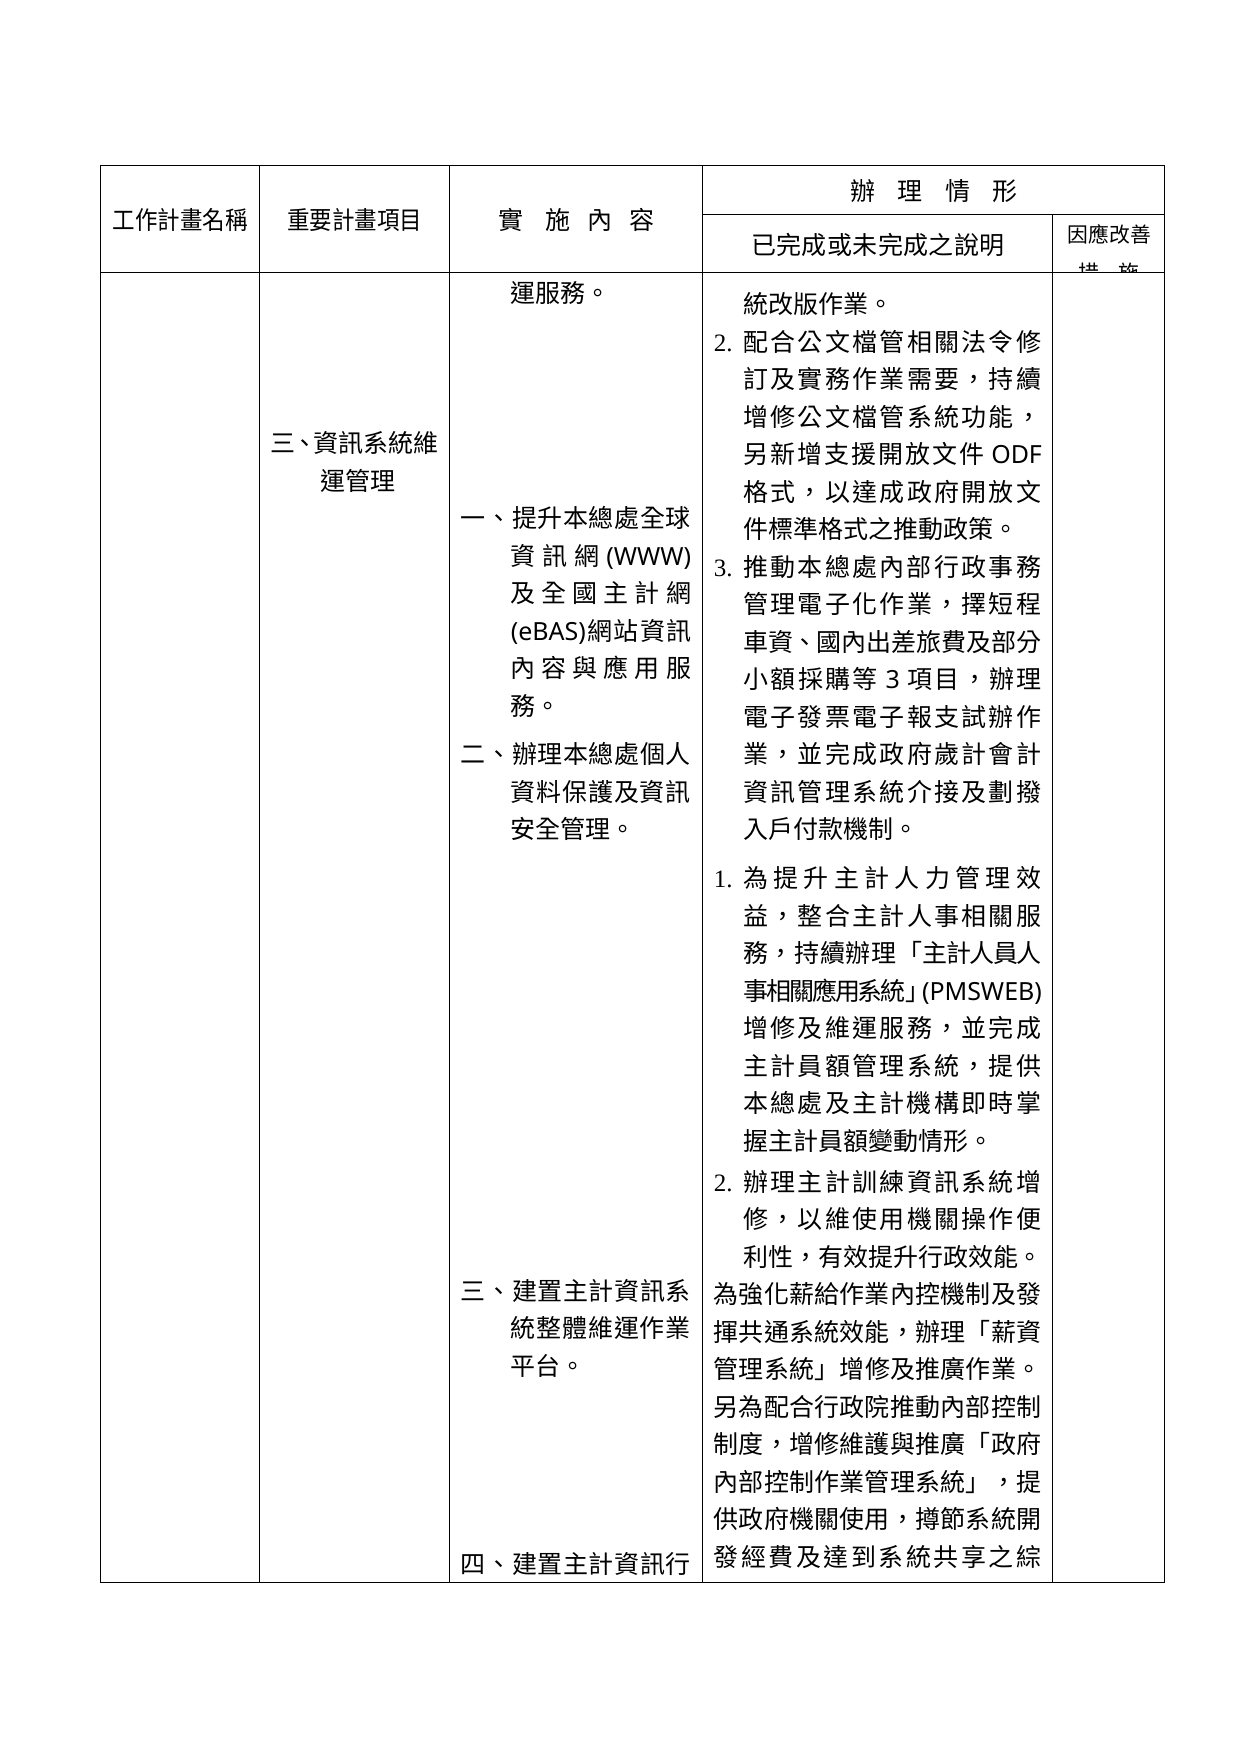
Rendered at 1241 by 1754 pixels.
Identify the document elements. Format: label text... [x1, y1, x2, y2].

table_cell 一般行政 (綜合規劃處) 中央總 預算核 編及執 行 (公務預 算處) 三、特種基金預算核編及執行 (基金預 算處) 會計及決算業務 (會計決 算處) 五、綜合統計業務 (綜合統 計處) 六、國勢普查業務(國勢普查處) 七、主計訓練業務 (人事處) 八、主計資訊業務 (主計資訊處) [101, 273, 259, 1582]
table_cell [1053, 273, 1164, 1582]
table_cell 為強化政府內部控制，訂(修)頒「政府內部控制監督作業要點」、「政府內部控制聲明書簽署作業要點」及「政府內部控制共通性作業(含跨職能整合)範例製作原則」3項內部控制規範，分別供各機關及各權責機關(單位)辦理強化內部控制工作之指引。另配合前開規範訂頒及行政院內部控制推動及督導小組裁撤，逐級採取例外管理，爰停止適用「政府內部控制考評及獎勵要點」等5項規範。 為利機關辦理內部控制監督作業，於105年舉辦6場次內部控制監督作業研習班及3場次內部稽核理論及實務研習班，並協助各主管機關宣講41場次內部控制教育訓練課程，以及支援行政院人事行政總處公務人力發展中心舉辦3場次105年度種子教師研習班課程師資，另為減輕各機關實施訓練負擔，以利各機關同仁自我學習內部控制相關知能，將104年行政院強化內部控制講習課程內容轉製為數位教材，於105年3月上載行政院人事行政總處公務人力發展中心「e等公務園」網站及置放地方行政研習中心「e學中心」數位學習平台供各機關同仁點閱研習。 為強化機關內部控制，督導行政院及所屬各機關就監察院彈劾與糾正（舉）案件及審計部中央政府總決算審核報告重要審核意見等所提內部控制缺失，自行列管並督促所屬機關儘速完成改善，避免缺失事項再度發生。 為督導行政院及所屬各機關持續強化內部控制機制，籌辦完成3次行政院內部控制推動及督導小組委員會議，其中針對行政院環境保護署及原住民族委員會提報「內部控制作業落實執行情形」，以及國防部提報2次「國軍法令規定之溝通及其落實執行暨採購與財務違失改革精進作為」，提供建設性意見，俾使機關檢討策進作為更為周妥有效。 為協助機關辦理內部控制相關工作，製作「運用物有所值方法進行內部稽核範例」等4項範例，供機關參採運用。 為激勵機關落實執行內部控制工作，本總處依「政府內部控制考評及獎勵要點」完成104年度政府內部控制考評作業，共計有123個機關參與考評。考評結果核定23個獲獎機關，並擇選17個內部控制標竿學習案例，經行政院內部控制推動及督導小組第28次委員會議通過，於105年12月20日舉行頒獎典禮公開表揚獲獎機關；另將內部控制標竿學習案例，提供各機關參採各案例立意及精神，運用於後續強化內部控制機制之設計與執行。 為提升機關首長對內部控制之重視並強化自主管理，自102年起循序漸進推動各機關簽署內部控制制度聲明書，105年已順利輔導118個機關簽署104年度內部控制聲明書。另賡續擴大推動103年3月底前已完成組織調整之機關均應簽署105年度內部控制聲明書，以逐步推動行政院及所屬各級機關（構）、學校全面簽署年度內部控制聲明書，以落實機關自主管理。 依照預算法第28條規定，於籌編106年度概算前，研提以前年度財政、經濟狀況之會計、統計分析資料，與增進公務及財務效能之建議，供行政院作為決定下年度施政方針之參考。 依預算法規定，遵照施政方針訂定106年度中央政府總預算編製辦法，俾各機關依照辦理。 審核及彙編 106年度中央政府總預算案，經提報行政院院會通過後，依照預算法規定，於105年8月31日送請立法院審議。 依照預算法等有關規定，按各機關施政計畫進度，核定其105年度分配預算、104年度暨以前年度歲出保留款及其分配。 嚴密審核第一、二預備金動支案件及專案動支經費，期使預算執行更臻健全。 規定各主管機關歲出概算，除另覓有特定收入來源或屬新增促進民間參與公共建設案件之相關規劃作業經費外，均應在核定歲出概算額度範圍內檢討容納，不得超編，以落實歲出額度制之相關作業機制，及加強對民間參與公共建設之鼓勵與促進規劃之要求。 賡續檢討預算科目、共同性費用標準及機關單位分級等項目，以精進預算編製作業。 參酌總資源供需估測趨勢，確立106年度中央政府總預算案歲出規模，並按上開106年度預算案數據為基礎及未來經濟發展情勢檢討，推估未來4年中程歲出概算額度，以期達成縮減歲入歲出差短及有效控制舉債額度之目標。 完成106年度一般性補助款分配事宜，並依地方制度法第87條之3規定，賡續編列保障財源補助40億元，以保障各地方政府獲配財源不低於改制基準年103年度之相同基礎水準。又為紓解地方政府財政壓力，增裕地方歲入財源，以改善地方財務結構，106年度賡續增編平衡預算補助經費245億元。故106年度中央對地方政府整體協助財源合共4,908億元，較上年度相同基礎增加19億元，約增0.4%。 依據「中央及地方政府預算籌編原則」規定，訂定106年度直轄市及縣（市）地方總預算編製要點、直轄市及縣（市）單位預算執行要點、直轄市預算共同性費用編列基準等相關規定，並完成縣（市）總預算編製、縣(市)單位預算執行作業手冊。 依據本總處對地方預算編列及執行預警項目表規定，完成並持續精進對地方105年度總預算、104年度追加（減）預算後之檢核、查證、督導、考核，與對地方106年度總預算案籌編階段及審議期間事前預警作業。 為瞭解地方財政實況，作為政策制定參考，於105年度直轄市、縣（市）總預算完成法定程序後，將相關預算資料予以彙整，完成「各直轄市及縣（市）總預算彙編」。 依據「中央對各級地方政府重大天然災害救災經費處理辦法」規定，完成105年對地方政府有關0206震災、6月豪雨、尼伯特風災、莫蘭蒂、馬勒卡及梅姬風災、10月豪雨、11月豪雨等救災經費協助工作。 研提增進特種基金效能之建議，作為行政院訂定106年度施政方針之參考。 依據行政院施政方針，配合國家建設計畫，訂定106年度國營事業計畫總綱，經陳報行政院核定後，分行各事業主管機關，據以擬定其主管範圍內之事業計畫。 訂定106年度中央政府總預算附屬單位預算編製辦法及共同項目編列作業規範（營業及非營業部分），俾各特種基金依照辦理。依「中央及地方政府預算籌編原則」規定，訂頒「106年度直轄市及縣(市)地方總預算附屬單位預算編製要點」，俾各直轄市、縣(市)政府編製附屬單位預算之遵循。 核列106年度特種基金之盈餘及繳庫數，以及重要投資目標。 審核及彙編106年度中央政府總預算案附屬單位預算及綜計表（營業及非營業部分），經提報行政院院會通過後，依照預算法規定，於105年8月31日隨同中央政府總預算案，送立法院審議。 修訂「中央政府附屬單位預算執行要點」及「直轄市及縣(市)附屬單位預算執行要點」等相關規定。 運用網際網路傳輸系統傳送106年度預算，簡化預算編審作業流程及縮短預算編製時程。 複核各基金105年度第1期及第2期實施計畫及收支估計表。 專案派員實地訪查特種基金，研提具體建議送主管機關作為督促所屬基金改善營運，以加強預算之執行，及對基金業務深入瞭解，俾對嗣後審核預算或承辦相關業務有所助益。 持續檢討非營業特種基金之設立及存續。 賡續以IFRSs為基礎，編製國營事業106年度預算案及綜計表，並於105年8月31日送請立法院審議。 持續推動「自償性公共建設預算制度實施方案」。 審查106年度附屬單位預算案，對於長期虧絀之特種基金提出建議改進事項，請主管機關妥為研處，以避免不經濟支出，減少其虧損。 按月彙編中央政府總預算收支執行狀況，並適時函請各主管機關督導加速完成及強化各項待執行計畫預算績效。 會同主管機關擇取衛生福利部及所屬、勞動部及所屬機關依規定辦理104年度決算實地查核，有關查核結果所提建議改善事項並已分行受查單位之主管機關轉知檢討改進。 審核各機關104年度決算（包含主管決算、單位決算），並與國庫收支報告勾稽相符後，彙編104年度中央政府總決算，經行政院會議通過後，於105年4月29日提出於監察院。 訂頒105年度中央政府總預算半年結算報告編製要點暨作業手冊及105年度各直轄市及縣（市）政府編製各類半年結算報告應行注意事項暨作業手冊，俾各機關、直轄市及縣（市）政府依照辦理；並如期完成105年度中央政府總預算半年結算報告之編造，於105年8月30日送審計部。 檢討104年度決算辦理情形，據以訂頒105年度中央政府總決算編製要點暨作業手冊及105年度各直轄市及縣（市）政府編製地方總決算應行注意事項暨作業手冊，俾各機關、直轄市及縣（市）政府依照辦理。 辦理「內部審核研習班第75至78期」專業訓練，以提升會計同仁內部審核之素養。 為精進我國政府會計，近年來經蒐整研析參採國際資料等，研訂公務機關會計制度一致規定及統一建置系統等，經請中央各機關試辦全面雙軌驗證增進周妥性等，自105年度起實施新制度。 賡續為完備中央整體會計規制，經參採國際政府會計理論及實務發展等，研（修）訂政府會計公報共計12號，以及中央總會計制度，均於105年11月1日函頒實施。 為協助地方政府推進會計革新，經請各地方政府依會計法第18條規定研訂地方新會計制度，於105年3月底前完成核定22市縣普通公務單位會計制度之一致規定、105年12月26日核定臺北市總會計制度。 按月審核各國營事業及非營業特種基金會計報告，並彙編其預算收支執行狀況月報表及預算執行總表。 會同主管機關擇取台灣糖業股份有限公司、行政院國家科學技術發展基金、國立臺南大學校務基金及國立高雄餐旅大學校務基金依規定辦理104年度決算實地查核，有關查核結果所提建議改善事項並已分行受查單位之主管機關轉知檢討改進。 審核各國營事業及非營業特種基金104年度決算，彙編104年度中央政府總決算附屬單位決算及綜計表（營業及非營業部分），隨同中央政府總決算，提經行政院會議通過後，於105年4月29日提出於監察院。 訂頒105年度中央政府總預算附屬單位預算半年結算報告編製要點暨作業手冊，俾各特種基金依照辦理；並如期完成105年度中央政府總預算附屬單位預算半年結算報告及綜計表（營業及非營業部分）之編造，於105年8月30日送審計部。 檢討104年度決算辦理情形，據以訂頒105年度中央政府總決算附屬單位決算編製要點暨作業手冊及105年度各直轄市及縣（市）政府編製地方總決算附屬單位決算應行注意事項暨作業手冊，俾各特種基金、直轄市及縣（市）政府依照辦理。 完成核定「國立大學校院附設醫院會計制度之一致規定」、「農業生物科技園區作業基金會計制度」、「食品安全保護基金會計制度」、「桃園機場保全股份有限公司會計制度」、「營建建設基金會計制度」、「家庭暴力及性侵害防治基金會計制度」、「水汙染防治基金會計制度」、「溫室氣體管理基金會計制度」及「反托拉斯基金會計制度」等9本基金會計制度。 辦理統計法研修作業，完成各機關報送預告統計資料發布時間表之審查，並督導各機關依預告資料時間發布資料。 完成總體統計資料庫交通統計領域維護與精進作業。 完成「物價網路查報與管理系統委外建置案」第1期交付項目審查作業。 編布我國105年國民幸福指數。 辦理社會福祉議題分析，刊載於國民幸福指數年報及國情統計通報。 出版「性別圖像」中、英文版手冊，並完成性別統計專刊電子書，供各界參用。 按月編布100年基期各項物價指數，並上載物價統計月報電子書供各界參用。 督導及考核縣市政府主計處消費者及營造工程物價查價作業。 委外辦理105年基期營造工程物價指數權數結構調查，依規劃進度完成104年營造工程工料投入成本調查。 按月調查倉儲、銀行手續費、證券、產險及壽險等服務價格資料，並蒐集批發、零售、運輸、住宿、餐飲、電信、銀行利差、健康及傷害險、不動產經紀、教育、醫療保健、運動、娛樂及休閒與其他服務等服務業價格資料，按季試編指數。 辦理完成104年第4季至105年第3季國民所得初步統計，以及國民所得103年及104年修正作業，並編製國民所得統計年報，供各界參用。 完成總資源供需估測及各季經濟預測，除併入中央政府總預算案送立法院參考外，並公布供外界參用。 完成103至104年產業關聯年表編製作業，並上載本總處網站，提供外界參用。 依104年調查之經驗及縣市意見，檢討調查問項，精進線上填報系統、抽樣及推估方法等，完成104資料年調查結果編製，並提供國民所得年修正參考。 完成104年家庭收支調查報告，相關統計結果業經本總處國民所得統計評審會審議通過，正式對外發布。 完成政府實物給付對所得分配之改善效果估算作業。 完成104年綠色國民所得帳編製報告，並將編製結果摘要併入106年度中央政府總預算案送立法院，並提供政府施政及各界參考。 完成地方政府應用統計分析推動策略研商會議及相關業務訪視作業，提升地方公務統計效能。 完成統計年鑑之編印，提供各界應用。 完成104年農林漁牧業普查各項前置工作、實地訪查、資料處理、組織及人員考核等相關作業，並編製初步統計結果表，供為後續農業政策制定之參考。 完成105年工業及服務業普查實施計畫及各項細部作業方法與要點，並分行中央各有關機關及地方政府實施；另完成第2次試驗調查與抽樣調查對象判定及名冊整編作業。 完成人口及住宅普查專題研究，持續運用公務檔案精進常住人口推計方法與技術。 持續蒐集世界主要國家普查及抽樣調查統計資訊，完成工商母體資料庫建置及更新作業，以廣泛提供各界應用，提升統計調查之應用層面。 編製完成「103年國富統計報告」，供為施政與研究之參據。 已按月辦理人力資源調查，按年辦理人力運用調查及附帶專案調查，並編印報告或電子書提供各界應用，以增廣統計用途。 已按月辦理受僱員工薪資調查並編製生產力統計、按年辦理受僱員工動向調查及事業人力僱用狀況調查，並編印相關報告及製作電子書，提供各界應用。 辦理各機關統計調查之審議與管理，以提升調查品質，並降低受訪者填報負荷。 辦理中央各機關國家重要統計調查，維持定期指標之編布，發揮政府統計功能。 辦理主計人員訓練班12個班次及專業研習班49個班次，合計61個班次，訓練2,548人次，各項班次如下列： 基礎訓練班：最近2年內，經由考試分發或首次由非主計機構轉任之新進主計人員為調訓對象，計辦理9期，訓練2週。 養成訓練班：以實授薦任第7或第8職等主管及實授薦任第7職等非主管人員為對象，辦理1期，訓練4週。 幹部培育班：以實授薦任第9職等非主管人員及縣市政府薦任第8職等主管人員為調訓對象，辦理1期，為期4週。 領導研究班：以各一級主計機構主辦人員及部分主計處副處長為調訓對象，辦理1期，為期2日。 專業研習班：對在職主計人員施以1週以內之會（統）計等相關領域之專業訓練，計辦理中央各部會與地方政府補助及考核制度研習班第17期、公務預算執行研習班第9期、政府內部控制作業管理系統研習班第17期、財務規劃研習班第12-13期、主計人事業務研習班第31-33期、地方歲計人員研習班第22-23期、附屬單位預算研習班第5期、計畫評估及預算編審研習班第13期、政府會計公報及中央政府普通公務單位會計制度研習班第3-4期、公務預算研習班第20-21期、內部控制及研考業務研習班第4期、地方政府特種基金預算編審與執行研習班第9期、內部審核研習班第75-78期、稽核理論及實務研習班第15-17期、非營業特種基金歲計會計資訊管理系統研習班第6期、基層統計調查網人員研習班第26期、主計資訊業務研習班第9-10期、統計應用分析研習班第11期、物價調查實務研習班第9期、105年度「主計資訊應用研討會」、中央政府特種基金預算編審與執行研習班第13期、資訊分析工具會計實務應用研習班第4期、資訊分析工具統計實務應用研習班第4期、「新版GBA」種子教師與系統諮詢顧問人員培訓班第31-40期、R軟體實作應用研習班第1期、內部講師培訓研習班第2期、104年農林漁牧業普查講師及督導員研習會、106年度資訊預算審核業務研討會，共計49個班次。 為配合主計人員職務層級及專業需求給予訓練，以提升人力素質，並提供多元學習及進修管道，提供主計人員終身學習機會，培養與時俱進、前瞻創新的優質主計人力，以提升整體主計體系之服務效能，由本總處各一級主計機構研訂105年度舉辦研習班別及進修情形，俾據以研訂全國主計人員年度訓練進修實施計畫。 105年度計51個主計機構提報163個研習班次，經本總處於104年10月27日審查竣事，並依據審查結果訂定105年度主計人員訓練進修實施計畫，於104年11月13日函送本總處及各一級主計機構依年度計畫辦理各項訓練研習班。 辦理政府歲計會計資訊系統（GBA）、主計資訊管理系統（DGA）之功能增修及維運服務，提供各機關歲計會計資訊服務，協助本總處及中央政府各公務機關如期如質完成106年度總預算案、105年度法定預算、105年度各月會計月報、105年度總預算半年結算、104年度總決算等作業，迅速正確編製與彙總各式報表。 因應新中央政府普通公務單位會計制度之一致規定自105年1月起正式實施，全面推動新版政府歲計會計資訊管理系統（新版GBA系統）正式上線作業，順利銜接新、舊制度及系統，持續調整系統架構、提升執行效能。並依據政府會計發展規劃及各機關所提精進建議逐步完備系統功能，有效提升主計工作之品質與效率。另為協助各機關順利使用新版GBA系統完成相關作業，共計辦理30場次種子教師與系統諮詢顧問人員培訓課程，俾利使用者熟悉年度開關帳、保留及出納管理業務流程及系統操作。 辦理主計資訊系統整合諮詢服務，持續深化服務績效，提升系統服務品質。 辦理營業基金歲計會計資訊管理系統（PBA）、非營業特種基金歲計會計資訊管理系統（NBA）之軟體功能增修、系統維運服務，協助本總處及中央各特種基金順利完成106年度總預算案附屬單位預算、105年度會計月報、半年結算報告及104年度總決算附屬單位決算等作業，迅速正確彙編各式附屬單位及綜計報表，且同步產生立法院及審計部所需之電子檔，有效提升中央特種基金歲計會計作業品質與效率。 為整合主計資訊資源，節省政府整體系統維運成本，推動特種基金歲計會計系統共用服務，協助行政院民營化基金與內政部警消基金順利完成NBA會計事務系統上線作業。 為持續精進特種基金歲計會計報告品質及有用性，辦理「特種基金XBRL財務報導交換標準之研究」，以作為特種基金歲計會計文書電子化及資料開放服務發展之參考。 辦理直轄市及縣市歲計會計暨財政資訊系統維運服務，協助縣市順利完成106年度總預算案、105年度會計月報、半年結算報告及104年度總決算單位決算等作業。 將22個縣市之系統導至本總處集中維運環境運作，節省縣市個別建置及維運成本，有效提升系統穩定性及執行效能。 推動縣市憑單線上簽核系統，完成台南市、連江縣、新竹市及基隆市正式上線，目前已推廣6縣市954個機關上線使用。 配合104年農林漁牧業及105年工業及服務業普查期程，籌辦完成資訊業務計有： 因應普查需用地址資料量龐大，運用「共通性普抽查地址正規化系統」，完成全國地址整理作業。 運用「普查高速列印檔產製環境」，產製農林漁牧業普查調查名冊、工業及服務業試驗調查名冊、普查區劃分街道範圍一覽表冊等大量文件。 為減輕地區行政負擔，並配合105年工業及服務業普查新增需求，開發完成「普查行政作業管理系統」，有效控制普查進度，使行政作業一致化、標準化。 開發建置「共通性普查資料檢誤系統」，建立普查資料檢誤標準化程序及工商普查推計與攤計功能。實作各業別檢誤推計與攤計作業。 增修「普抽查統計結果表編製作業系統」，實作農林漁牧業普查各業別報告並簡化編表作業程序，優化功能。 辦理105年受僱員工動向調查、受僱員工薪資調查、事業人力僱用狀況調查等網路填報系統增修及維運工作。 因應政府資料開放推動政策，本總處累計提供歲計、會計及統計範圍1023項資料集，超越年度目標，瀏覽逾65萬人次。 為提升我國於國際組織資料開放評比排名，完成開放資料精進措施。 辦理本總處行政知識網(AKM)功能增修及維運服務，完成差勤電子表單系統改版作業。 配合公文檔管相關法令修訂及實務作業需要，持續增修公文檔管系統功能，另新增支援開放文件ODF格式，以達成政府開放文件標準格式之推動政策。 推動本總處內部行政事務管理電子化作業，擇短程車資、國內出差旅費及部分小額採購等3項目，辦理電子發票電子報支試辦作業，並完成政府歲計會計資訊管理系統介接及劃撥入戶付款機制。 為提升主計人力管理效益，整合主計人事相關服務，持續辦理「主計人員人事相關應用系統」(PMSWEB)增修及維運服務，並完成主計員額管理系統，提供本總處及主計機構即時掌握主計員額變動情形。 辦理主計訓練資訊系統增修，以維使用機關操作便利性，有效提升行政效能。 為強化薪給作業內控機制及發揮共通系統效能，辦理「薪資管理系統」增修及推廣作業。另為配合行政院推動內部控制制度，增修維護與推廣「政府內部控制作業管理系統」，提供政府機關使用，撙節系統開發經費及達到系統共享之綜效。 因應行動化趨勢，完成本總處WWW網站響應式設計，並於105年度正式上線。另完成後台管理功能改版，提升資料上稿、檔案上傳及資料開放作業之方便性與安全性。 為強化本總處資訊安全作為，並精進資訊安全暨個人資料保護管理制度，持續辦理本總處資安暨個資盤點、風險評鑑、稽核、矯正預防、教育訓練及營運持續計畫演練等活動，並於本年底通過複驗，維持全總處國際標準組織ISO27001新版驗證有效性。導入個人資料去識別化作業程序，以家庭收支調查資料，進行個人資料去識別化驗證作業，取得國家標準CNS29100認證，以確保本總處個人資料保護及管理落實推動。 持續提供主計資訊系統整體維運平台軟硬體資源及維運服務，以提升資訊系統服務品質，另汰換對外服務之老舊網路及資安設備，以提升本總處網路對外服務效能，並有效強化資訊安全。 賡續推展行動化應用服務「統計隨身GO」功能，新增三大普查資訊查詢，並提供檢索服務，精進APP服務資料之豐富性。 [703, 273, 1052, 1582]
table_header 實 施 內 容 [450, 166, 702, 272]
table_header 工作計畫名稱 [101, 166, 259, 272]
table_cell 三、資訊系統維運管理 [260, 273, 449, 1582]
table_header 辦 理 情 形 [703, 166, 1164, 214]
table_cell 已完成或未完成之說明 [703, 215, 1052, 272]
table_cell 一、增（修）訂內部控制相關規範，以完備整體內部控制機制。 二、辦理內部控制教育訓練，推動內部控制標竿學習。 三、督導行政院所屬各主管機關落實執行內部控制各項工作。 四、審議或備查行政院所屬各主管機關提報檢討現有內部控制作業辦理情形。 五、協助行政院所屬主管機關辦理內部控制自行評估、內部稽核，推動政府內部控制考評及獎勵作業與試辦簽署內部控制制度聲明書相關作業。 研提以前年度財政、經濟狀況之會計、統計分析資料，與增進公務及財務效能之建議。 參酌總資源供需估測趨勢，推估未來4年中程預算收支規模，核定分行各主管機關中程歲出概算額度。 依照施政方針，擬訂106年度中央政府總預算編製辦法，並依照統籌財源合理分配之原則，訂定中央及地方政府預算籌編原則。 審核中央政府各機關單位概算，彙編106年度中央政府總預算案，送立法院審議。 檢討強化總預算業務作業流程及資料庫建置等。 檢討修訂中央政府各機關單位預算執行要點。 賡續檢討改進中央對地方之補助與考核機制。 研（修）訂106年度直轄市、縣（市）地方總預算編製及單位預算執行規範，並加強對地方預算編列與執行之督導，推動辦理相關預警機制等。 編印105年度直轄市及縣（市）總預算彙編及建立歷年地方預算資料庫 (含鄉、鎭、市)，俾利分析地方財政資料等。 辦理地方災害防救經費之協助相關業務。 一、研提增進特種基金經營效能之建議，作為行政院訂定施政方針之參考。 二、擬訂國營事業計畫總綱，陳院核定後分行各事業主管機關，據以擬定其事業計畫。 三、訂頒106年度中央政府總預算附屬單位預算編製辦法、直轄市及縣(市)地方總預算附屬單位預算編製要點。 四、合理核列中央政府特種基金盈餘目標及重要投資目標等，並配合政府財政需要，妥訂盈(賸)餘繳庫額度，以增加國庫收入。 五、編製106年度中央政府總預算案附屬單位預算及綜計表(營業及非營業部分)，送請立法院審議。 六、修訂中央政府、直轄市及縣(市)附屬單位預算執行要點等相關規定，杜絕浪費，進而有效提升特種基金之經費使用效能。 七、運用特種基金歲計會計資訊管理系統共同軟體，提高基金預決算及綜計表編製作業效率。 八、賡續檢討並督促改進各特種基金預算之執行。 九、審慎規劃特種基金之設置。 十、持續檢討非營業特種基金之存續。 十一、持續推動國營事業導入國際財務報導準則，精進預算編製相關作業。 十二、持續推動自償性公共建設預算制度。 十三、加強活化特種基金之資金，並對長期虧絀之基金，持續督促積極檢討。 一、中央總會計、總決算之處理與核編 按月彙整分析中央政府各機關預算執行狀況，對於執行進度落後機關，適時督促檢討改善。 辦理105年度中央總會計事務處理。 編造104年度中央政府總決算及105年度中央政府總預算半年結算報告。 辦理中央政府各機關會計事務處理作業查核。 二、加強政府會計理論與實務之研究 辦理會計事務處理作業查核並加強內部審核，提升經費支用效能。 賡續推動政府會計研究發展 按月彙整中央政府各國營事業及非營業特種基金會計報告，對於執行進度落後基金，適時督促檢討改善。 二、編造104年度中央政府總決算附屬單位決算及綜計表（營業及非營業部分）。 三、編造105年度中央政府總預算附屬單位預算半年結算報告（營業及非營業部分）。 四、國營事業與非營業特種基金104年度決算之查核。 五、審議、核頒各基金會計制度。 一、檢討公務統計行政管理及統計標準與法制作業。 二、精進總體統計資料庫維護作業，並辦理統計業務電子化等工作。 三、編布國民幸福指數，進行國民福祉等議題分析。 四、按月編布100年基期消費者、躉售、進出口及營造工程等物價指數；進行105年基期營造工程物價指數權數結構調查作業；督導物價查價工作並改進查編技術。 五、辦理國民所得按季統計及年修正作業。 六、辦理105年與 106年總資源供需估測及各季經濟預測。 七、辦理產業關聯年表編製作業。 八、辦理服務業營運及投資概況調查。 一、辦理家庭收支調查。 二、研編綠色國民所得帳及推展地方公務統計。 一、辦理104年農林漁牧業普查臨時組織成立、人員訓練、普查訊息傳播、實地訪查、業務檢討、組織及人員考核等相關作業。 二、研訂105年工業及服務業普查實施計畫、各項細部作業方法，以及辦理試驗調查。 三、辦理人口及住宅普查專題研究、運用公務檔案進行常住人口推計研究。 四、蒐集國內外統計調查與分析資訊，建置普查及抽樣調查資料庫，加強統計資訊推廣與應用。 五、蒐集各部門資本存量資料，延伸編製國富統計時間數列資料。 六、按月提供人力資源結構、就業、失業狀況統計資訊；按年辦理人力運用相關專案調查，俾作為研訂經建計畫、人力發展及勞工政策之參考。 七、按月提供受僱員工薪資、工時及進退狀況統計結果；按年辦理受僱員工動向調查及事業人力僱用狀況調查，以供為釐訂人力與勞工政策之參考。 八、辦理統計調查之審議與管理，綜合評估現行列管統計調查辦理成效，健全調查管理制度。 九、辦理普查及中央各機關各項重要統計調查執行作業，定期蒐集經濟及社會基本資訊，以應國家建設及施政決策需要。 一、辦理主計人員基礎訓練班、會計（統計）養成訓練班、幹部培育班、領導研究班及專業研習班。 二、審查本總處暨所屬各一級主計機構年度主計人員訓練進修實施計畫。 一、辦理中央公務機關歲計會計資訊管理系統之軟體功能增修、系統維護與上線輔導工作。 二、辦理特種基金歲計會計資訊管理系統之軟體功能增修、系統維護與上線輔導工作。 三、辦理直轄市及縣市歲計會計暨財政資訊系統之功能提升、系統維護與上線輔導工作。 一、辦理國勢普查相關資訊系統建置、維運及資料等業務。 二、辦理統計調查相關資訊系統開發、增修及維運工作。 三、持續推動本總處政府開放資料相關作業。 四、辦理本總處行政業務相關資訊系統之功能增修及維運服務。 五、辦理主計人員人事及訓練資訊系統之功能增修及維運服務。 六、辦理政府內部控制相關資訊系統之功能增修及維運服務。 一、提升本總處全球資訊網(WWW)及全國主計網(eBAS)網站資訊內容與應用服務。 二、辦理本總處個人資料保護及資訊安全管理。 三、建置主計資訊系統整體維運作業平台。 四、建置主計資訊行動化應用服務。 [450, 273, 702, 1582]
table_header 重要計畫項目 [260, 166, 449, 272]
table_cell 因應改善措 施 [1053, 215, 1164, 272]
